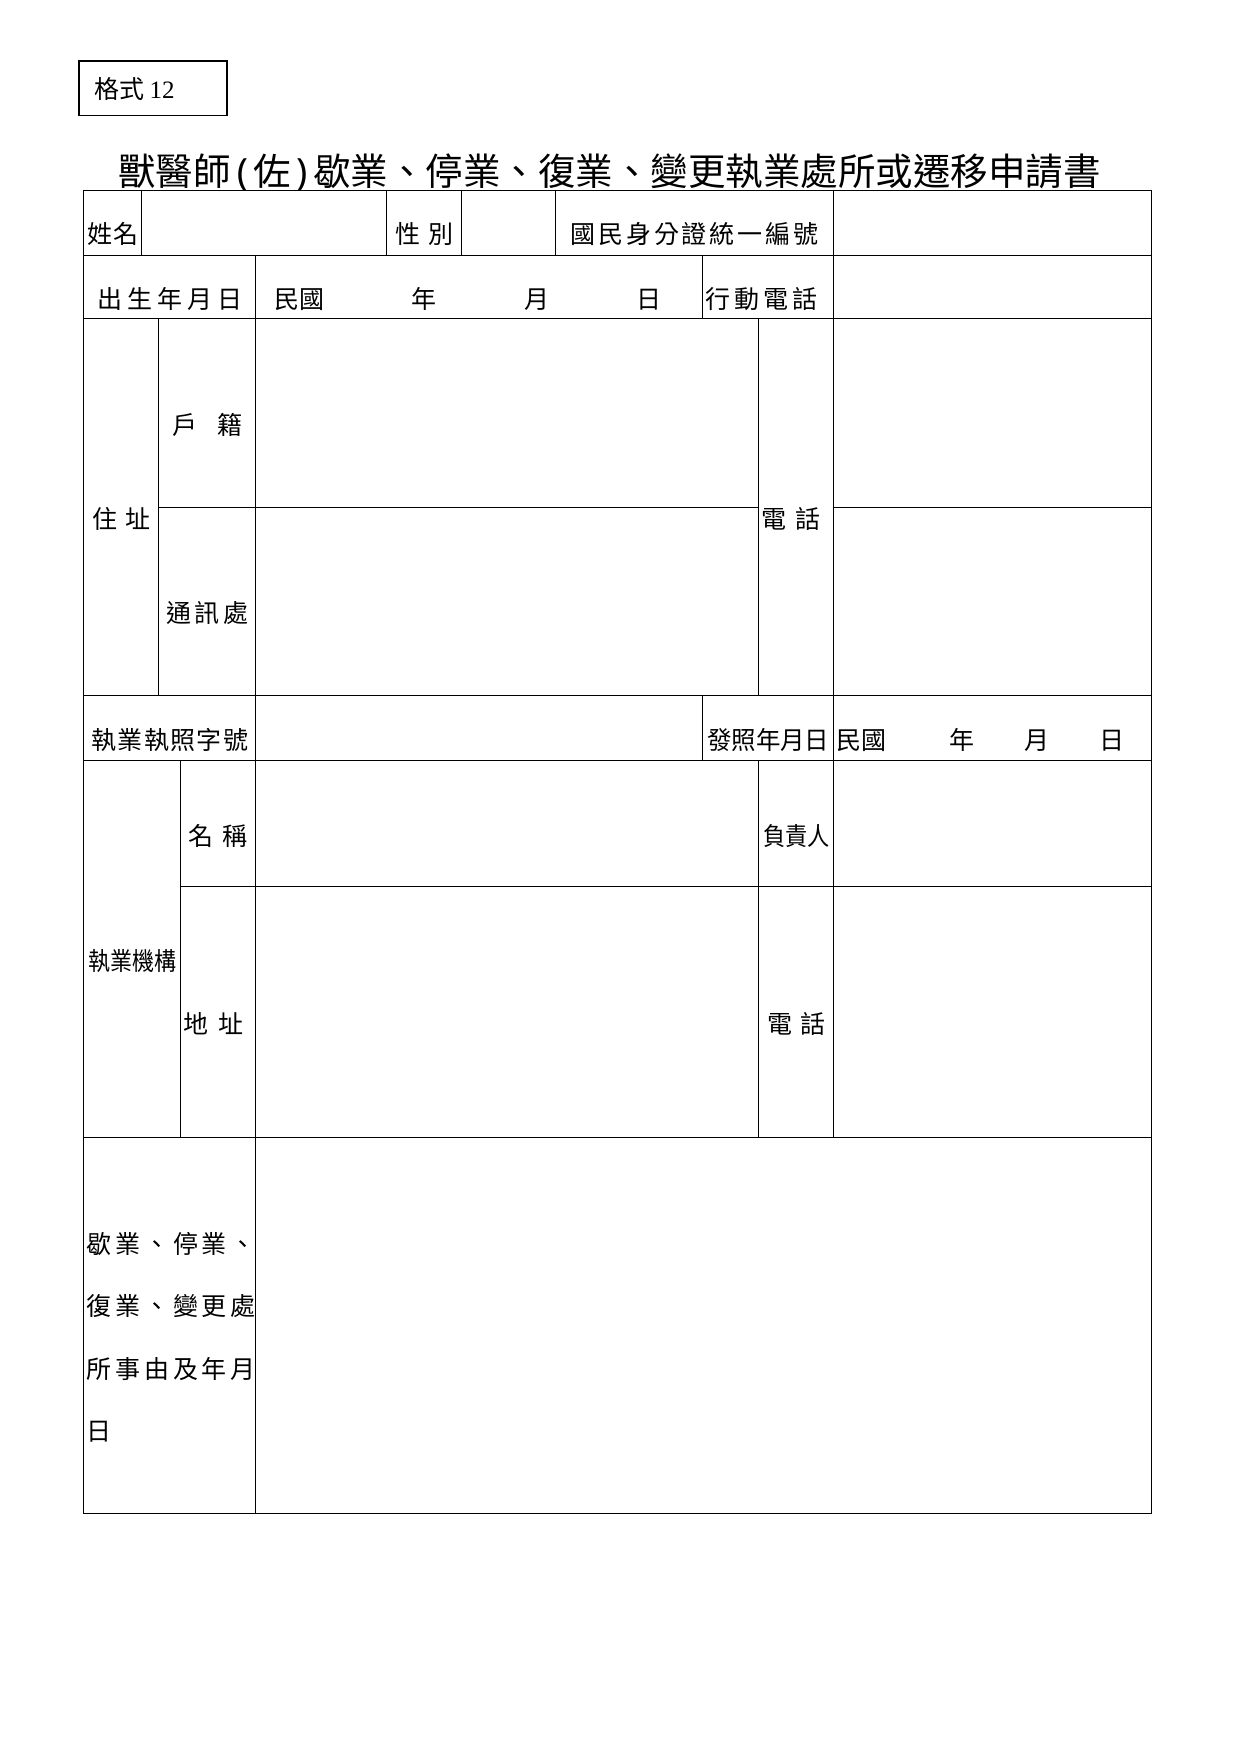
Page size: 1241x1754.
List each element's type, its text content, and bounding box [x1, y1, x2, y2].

text 獸醫師(佐)歇業、停業、復業、變更執業處所或遷移申請書 [118, 127, 1122, 189]
table_cell 戶籍 [159, 319, 255, 507]
table_cell [834, 887, 1151, 1137]
table_header [462, 191, 555, 254]
table_header 姓名 [84, 191, 141, 254]
table_cell 民國 年 月 日 [834, 696, 1151, 760]
table_header 性別 [387, 191, 461, 254]
table_cell 名稱 [181, 761, 255, 886]
table_cell 執業執照字號 [84, 696, 255, 760]
table_cell 出生年月日 [84, 256, 255, 318]
table_cell 住址 [84, 319, 158, 695]
table_cell [256, 887, 758, 1137]
table_cell 電話 [759, 887, 833, 1137]
table_cell 電話 [759, 319, 833, 695]
table_header 國民身分證統一編號 [556, 191, 833, 254]
table_cell [256, 761, 758, 886]
table_cell [834, 256, 1151, 318]
table_cell [834, 508, 1151, 695]
table_header [834, 191, 1151, 254]
table_cell [256, 508, 758, 695]
text 格式12 [94, 69, 211, 105]
table_cell [834, 761, 1151, 886]
table_cell 歇業、停業、復業、變更處所事由及年月日 [84, 1138, 255, 1513]
table_cell [834, 319, 1151, 507]
table_cell 通訊處 [159, 508, 255, 695]
table_cell 地址 [181, 887, 255, 1137]
table_cell 民國 年 月 日 [256, 256, 702, 318]
table_cell [256, 1138, 1151, 1513]
table_header [142, 191, 386, 254]
table_cell [256, 696, 702, 760]
table_cell 行動電話 [703, 256, 833, 318]
table_cell 負責人 [759, 761, 833, 886]
text [80, 62, 226, 115]
table_cell [256, 319, 758, 507]
table_cell 發照年月日 [703, 696, 833, 760]
table_cell 執業機構 [84, 761, 180, 1137]
